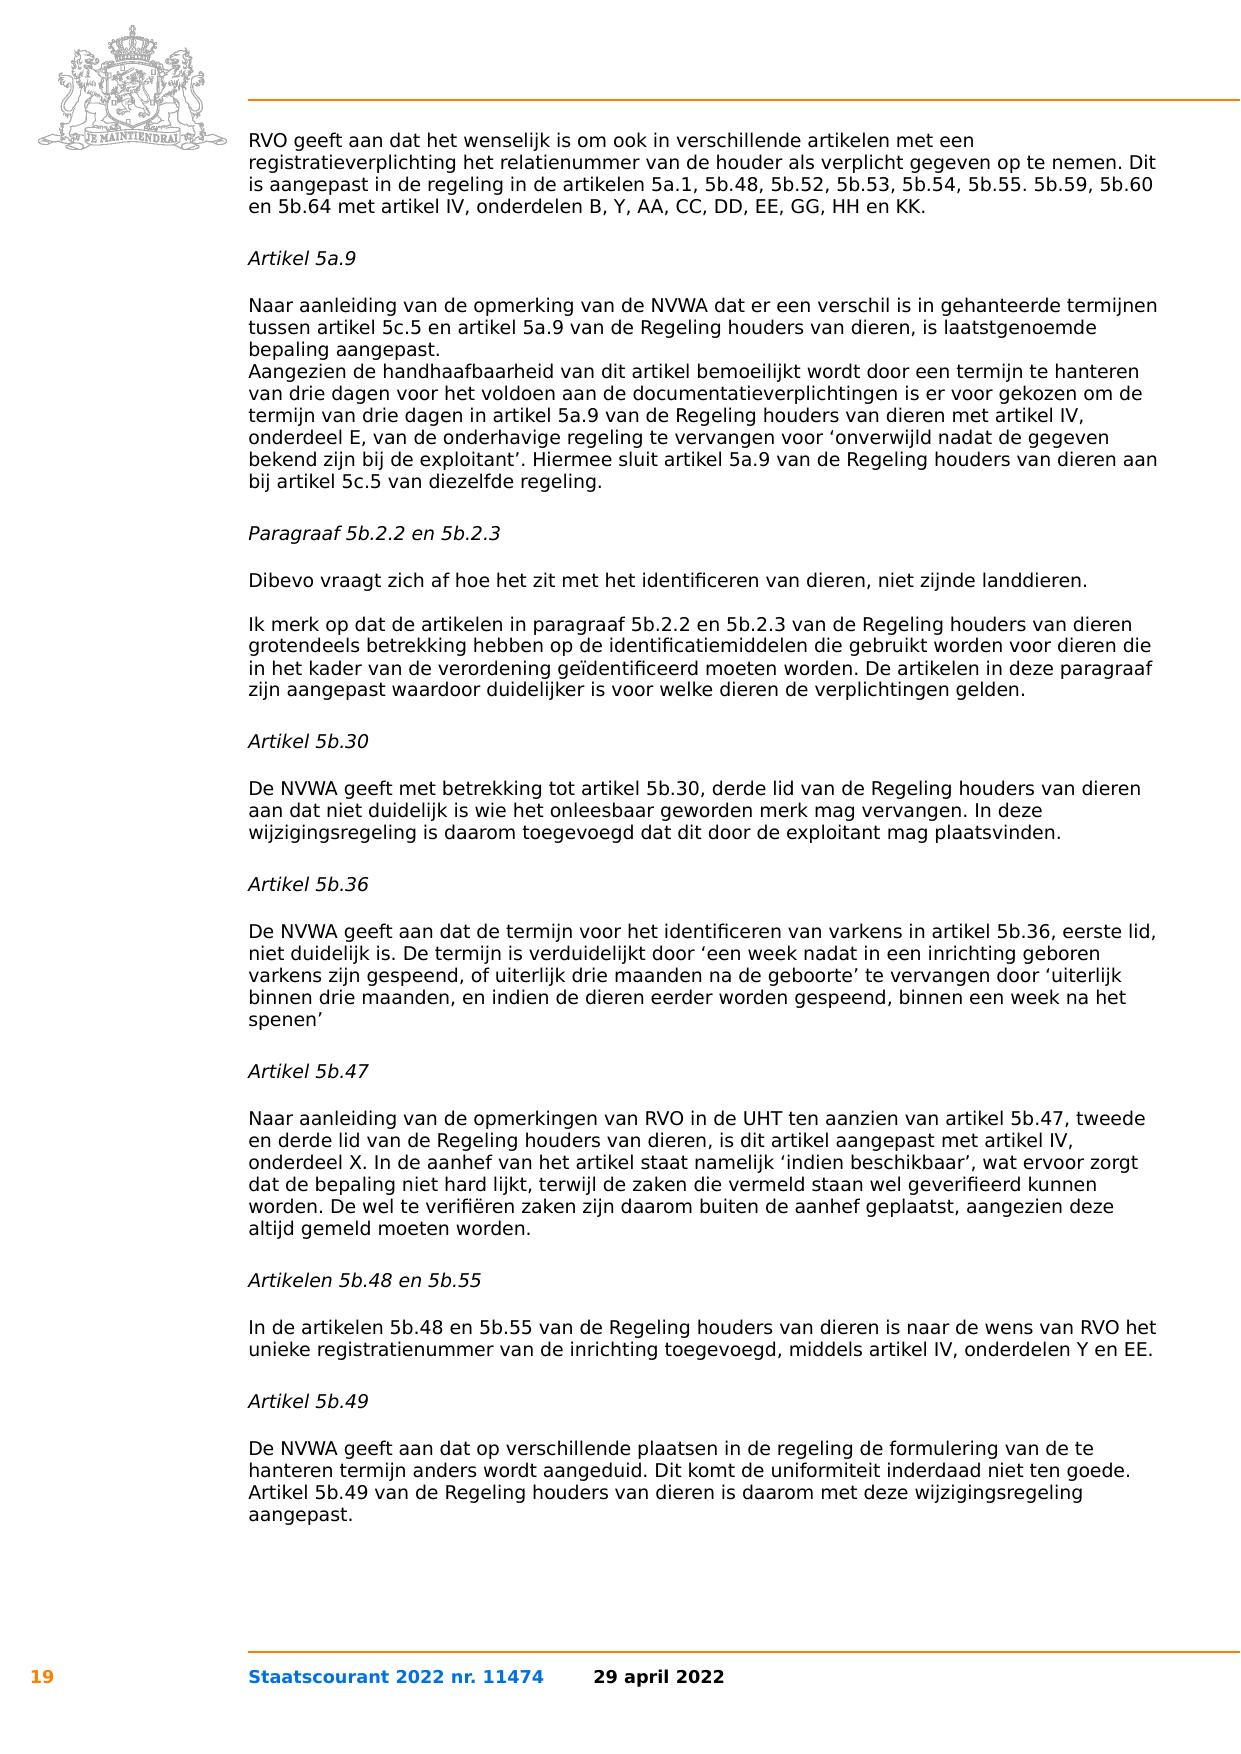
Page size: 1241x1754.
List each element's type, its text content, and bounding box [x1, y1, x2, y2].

text De NVWA geeft met betrekking tot artikel 5b.30, derde lid van de Regeling houders van dieren aan dat niet duidelijk is wie het onleesbaar geworden merk mag vervangen. In deze wijzigingsregeling is daarom toegevoegd dat dit door de exploitant mag plaatsvinden. [248, 778, 1163, 844]
text Ik merk op dat de artikelen in paragraaf 5b.2.2 en 5b.2.3 van de Regeling houders van dieren grotendeels betrekking hebben op de identificatiemiddelen die gebruikt worden voor dieren die in het kader van de verordening geïdentificeerd moeten worden. De artikelen in deze paragraaf zijn aangepast waardoor duidelijker is voor welke dieren de verplichtingen gelden. [248, 613, 1163, 701]
subtitle Artikelen 5b.48 en 5b.55 [248, 1270, 1163, 1292]
text Aangezien de handhaafbaarheid van dit artikel bemoeilijkt wordt door een termijn te hanteren van drie dagen voor het voldoen aan de documentatieverplichtingen is er voor gekozen om de termijn van drie dagen in artikel 5a.9 van de Regeling houders van dieren met artikel IV, onderdeel E, van de onderhavige regeling te vervangen voor ‘onverwijld nadat de gegeven bekend zijn bij de exploitant’. Hiermee sluit artikel 5a.9 van de Regeling houders van dieren aan bij artikel 5c.5 van diezelfde regeling. [248, 361, 1163, 493]
subtitle Artikel 5a.9 [248, 248, 1163, 270]
subtitle Artikel 5b.30 [248, 731, 1163, 753]
text Dibevo vraagt zich af hoe het zit met het identificeren van dieren, niet zijnde landdieren. [248, 569, 1163, 592]
subtitle Paragraaf 5b.2.2 en 5b.2.3 [248, 523, 1163, 544]
subtitle Artikel 5b.47 [248, 1061, 1163, 1083]
subtitle Artikel 5b.49 [248, 1391, 1163, 1413]
text RVO geeft aan dat het wenselijk is om ook in verschillende artikelen met een registratieverplichting het relatienummer van de houder als verplicht gegeven op te nemen. Dit is aangepast in de regeling in de artikelen 5a.1, 5b.48, 5b.52, 5b.53, 5b.54, 5b.55. 5b.59, 5b.60 en 5b.64 met artikel IV, onderdelen B, Y, AA, CC, DD, EE, GG, HH en KK. [248, 130, 1163, 218]
text De NVWA geeft aan dat de termijn voor het identificeren van varkens in artikel 5b.36, eerste lid, niet duidelijk is. De termijn is verduidelijkt door ‘een week nadat in een inrichting geboren varkens zijn gespeend, of uiterlijk drie maanden na de geboorte’ te vervangen door ‘uiterlijk binnen drie maanden, en indien de dieren eerder worden gespeend, binnen een week na het spenen’ [248, 921, 1163, 1031]
text Naar aanleiding van de opmerking van de NVWA dat er een verschil is in gehanteerde termijnen tussen artikel 5c.5 en artikel 5a.9 van de Regeling houders van dieren, is laatstgenoemde bepaling aangepast. [248, 295, 1163, 361]
picture [38, 25, 227, 150]
text Naar aanleiding van de opmerkingen van RVO in de UHT ten aanzien van artikel 5b.47, tweede en derde lid van de Regeling houders van dieren, is dit artikel aangepast met artikel IV, onderdeel X. In de aanhef van het artikel staat namelijk ‘indien beschikbaar’, wat ervoor zorgt dat de bepaling niet hard lijkt, terwijl de zaken die vermeld staan wel geverifieerd kunnen worden. De wel te verifiëren zaken zijn daarom buiten de aanhef geplaatst, aangezien deze altijd gemeld moeten worden. [248, 1108, 1163, 1240]
text De NVWA geeft aan dat op verschillende plaatsen in de regeling de formulering van de te hanteren termijn anders wordt aangeduid. Dit komt de uniformiteit inderdaad niet ten goede. Artikel 5b.49 van de Regeling houders van dieren is daarom met deze wijzigingsregeling aangepast. [248, 1438, 1163, 1526]
subtitle Artikel 5b.36 [248, 874, 1163, 896]
text In de artikelen 5b.48 en 5b.55 van de Regeling houders van dieren is naar de wens van RVO het unieke registratienummer van de inrichting toegevoegd, middels artikel IV, onderdelen Y en EE. [248, 1317, 1163, 1361]
